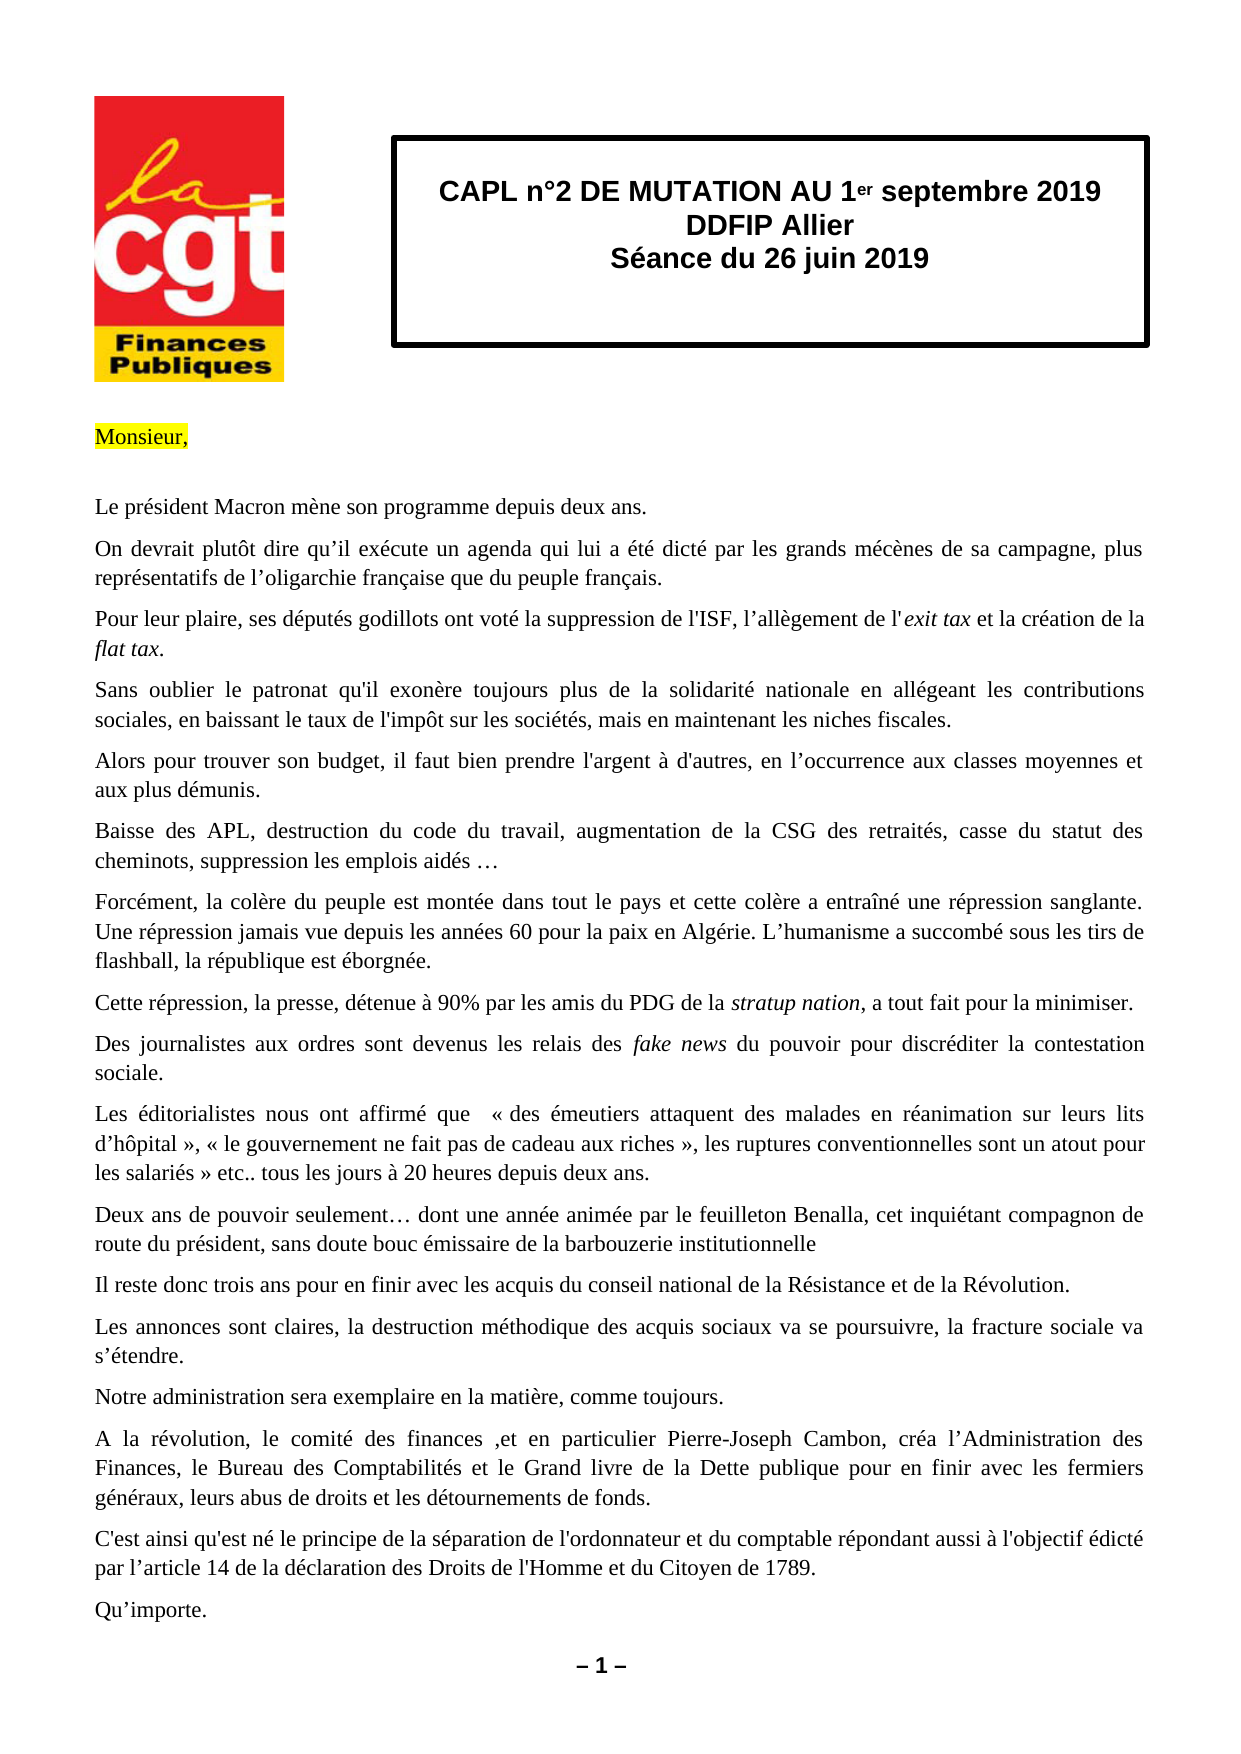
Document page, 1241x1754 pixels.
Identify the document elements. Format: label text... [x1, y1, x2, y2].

text Il reste donc trois ans pour en finir avec les acquis du conseil national de la Résistance et de la Révolution. [94, 1268, 1146, 1298]
text Cette répression, la presse, détenue à 90% par les amis du PDG de la stratup nation, a tout fait pour la minimiser. [94, 985, 1146, 1015]
picture [94, 96, 285, 382]
text Alors pour trouver son budget, il faut bien prendre l'argent à d'autres, en l’occurrence aux classes moyennes et aux plus démunis. [94, 744, 1146, 803]
text Le président Macron mène son programme depuis deux ans. [94, 461, 1146, 520]
text Des journalistes aux ordres sont devenus les relais des fake news du pouvoir pour discréditer la contestation sociale. [94, 1027, 1146, 1086]
text Qu’importe. [94, 1592, 1146, 1622]
text C'est ainsi qu'est né le principe de la séparation de l'ordonnateur et du comptable répondant aussi à l'objectif édicté par l’article 14 de la déclaration des Droits de l'Homme et du Citoyen de 1789. [94, 1522, 1146, 1581]
text Notre administration sera exemplaire en la matière, comme toujours. [94, 1380, 1146, 1410]
text Les annonces sont claires, la destruction méthodique des acquis sociaux va se poursuivre, la fracture sociale va s’étendre. [94, 1309, 1146, 1368]
text Sans oublier le patronat qu'il exonère toujours plus de la solidarité nationale en allégeant les contributions sociales, en baissant le taux de l'impôt sur les sociétés, mais en maintenant les niches fiscales. [94, 673, 1146, 732]
text Forcément, la colère du peuple est montée dans tout le pays et cette colère a entraîné une répression sanglante. Une répression jamais vue depuis les années 60 pour la paix en Algérie. L’humanisme a succombé sous les tirs de flashball, la république est éborgnée. [94, 885, 1146, 974]
text Baisse des APL, destruction du code du travail, augmentation de la CSG des retraités, casse du statut des cheminots, suppression les emplois aidés … [94, 814, 1146, 873]
text A la révolution, le comité des finances ,et en particulier Pierre-Joseph Cambon, créa l’Administration des Finances, le Bureau des Comptabilités et le Grand livre de la Dette publique pour en finir avec les fermiers généraux, leurs abus de droits et les détournements de fonds. [94, 1422, 1146, 1510]
text Les éditorialistes nous ont affirmé que « des émeutiers attaquent des malades en réanimation sur leurs lits d’hôpital », « le gouvernement ne fait pas de cadeau aux riches », les ruptures conventionnelles sont un atout pour les salariés » etc.. tous les jours à 20 heures depuis deux ans. [94, 1097, 1146, 1186]
text Monsieur, [94, 419, 1146, 449]
text On devrait plutôt dire qu’il exécute un agenda qui lui a été dicté par les grands mécènes de sa campagne, plus représentatifs de l’oligarchie française que du peuple français. [94, 532, 1146, 591]
text Deux ans de pouvoir seulement… dont une année animée par le feuilleton Benalla, cet inquiétant compagnon de route du président, sans doute bouc émissaire de la barbouzerie institutionnelle [94, 1198, 1146, 1257]
text Pour leur plaire, ses députés godillots ont voté la suppression de l'ISF, l’allègement de l'exit tax et la création de la flat tax. [94, 602, 1146, 661]
